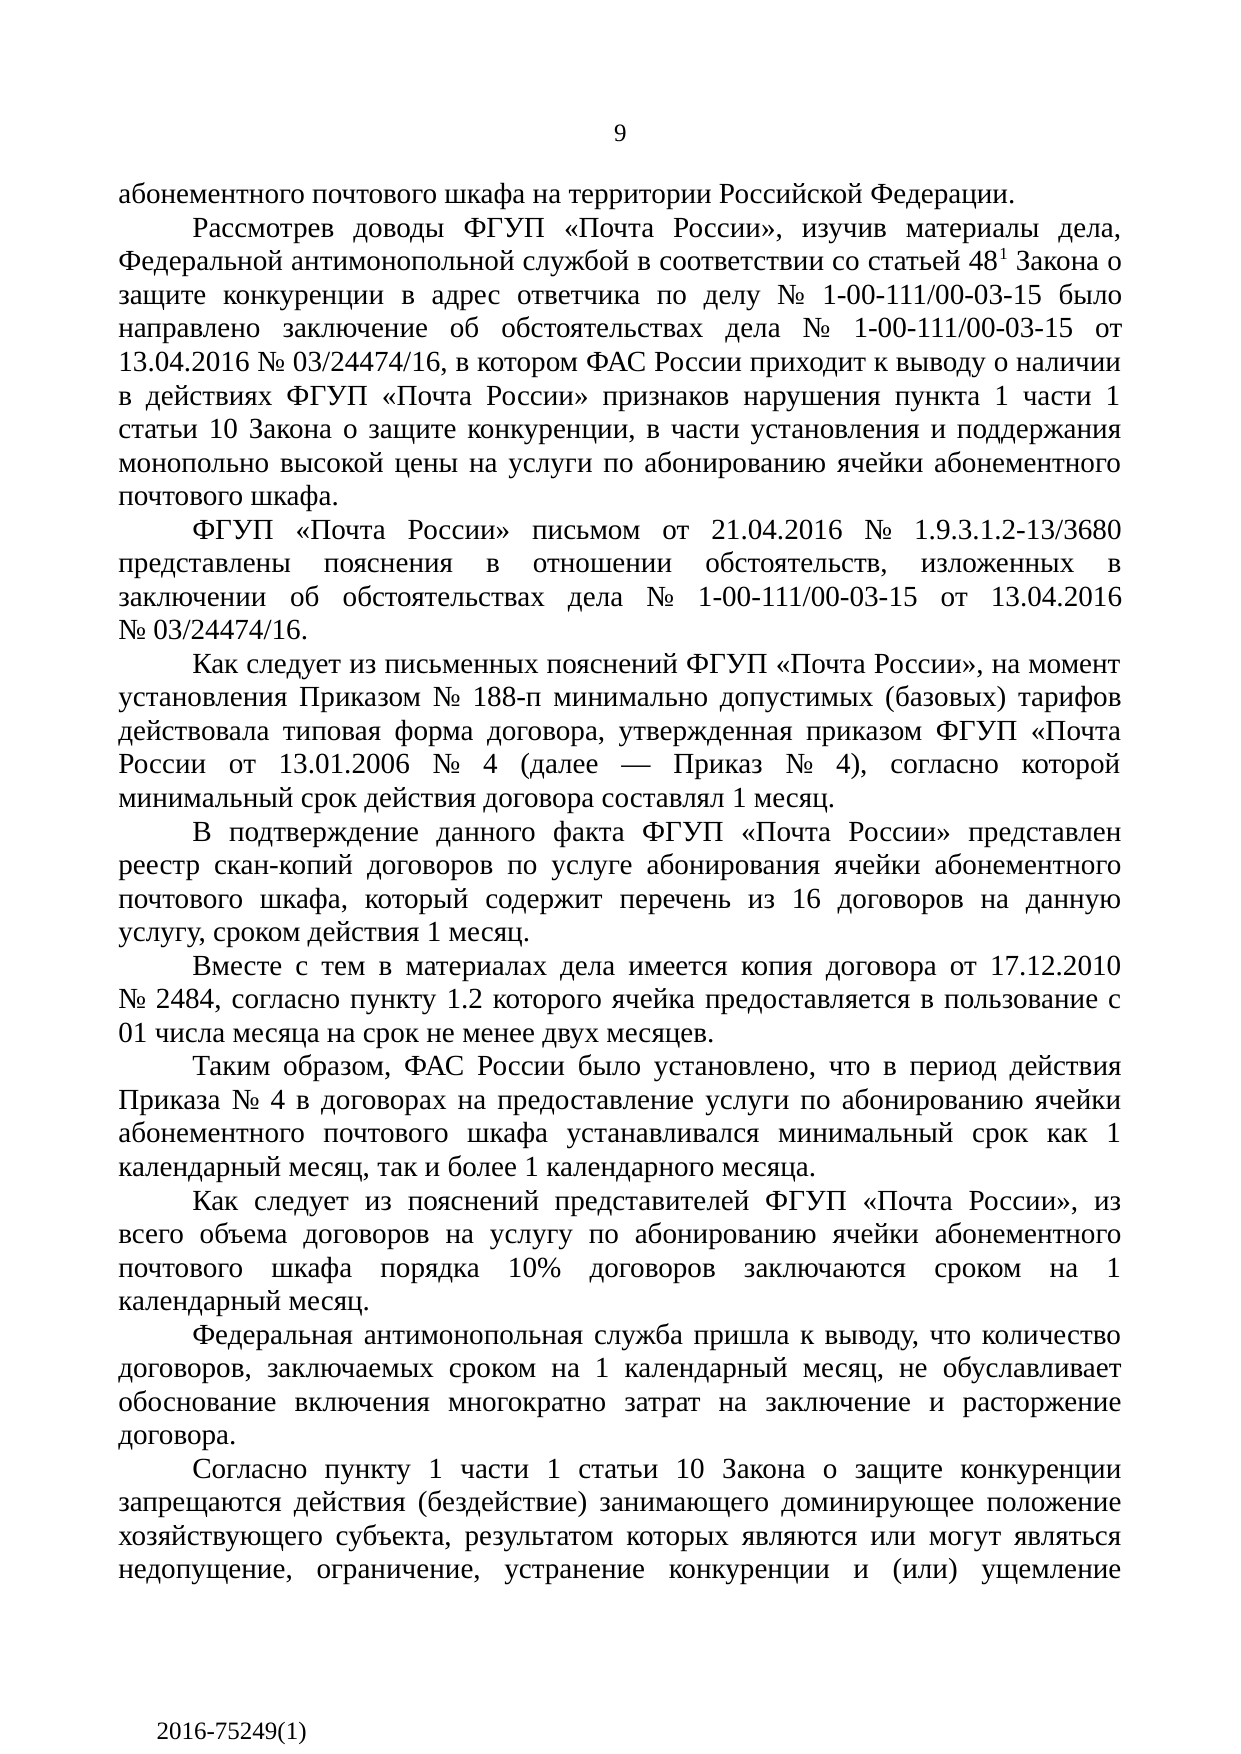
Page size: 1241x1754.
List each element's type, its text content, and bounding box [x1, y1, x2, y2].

text Рассмотрев доводы ФГУП «Почта России», изучив материалы дела, Федеральной антимонопольной службой в соответствии со статьей 481 Закона о защите конкуренции в адрес ответчика по делу № 1-00-111/00-03-15 было направлено заключение об обстоятельствах дела № 1-00-111/00-03-15 от 13.04.2016 № 03/24474/16, в котором ФАС России приходит к выводу о наличии в действиях ФГУП «Почта России» признаков нарушения пункта 1 части 1 статьи 10 Закона о защите конкуренции, в части установления и поддержания монопольно высокой цены на услуги по абонированию ячейки абонементного почтового шкафа. [118, 210, 1122, 512]
text Вместе с тем в материалах дела имеется копия договора от 17.12.2010 № 2484, согласно пункту 1.2 которого ячейка предоставляется в пользование с 01 числа месяца на срок не менее двух месяцев. [118, 948, 1122, 1048]
text абонементного почтового шкафа на территории Российской Федерации. [118, 176, 1122, 210]
text Согласно пункту 1 части 1 статьи 10 Закона о защите конкуренции запрещаются действия (бездействие) занимающего доминирующее положение хозяйствующего субъекта, результатом которых являются или могут являться недопущение, ограничение, устранение конкуренции и (или) ущемление [118, 1451, 1122, 1585]
text Как следует из пояснений представителей ФГУП «Почта России», из всего объема договоров на услугу по абонированию ячейки абонементного почтового шкафа порядка 10% договоров заключаются сроком на 1 календарный месяц. [118, 1183, 1122, 1317]
text Федеральная антимонопольная служба пришла к выводу, что количество договоров, заключаемых сроком на 1 календарный месяц, не обуславливает обоснование включения многократно затрат на заключение и расторжение договора. [118, 1317, 1122, 1451]
text В подтверждение данного факта ФГУП «Почта России» представлен реестр скан-копий договоров по услуге абонирования ячейки абонементного почтового шкафа, который содержит перечень из 16 договоров на данную услугу, сроком действия 1 месяц. [118, 814, 1122, 948]
text Как следует из письменных пояснений ФГУП «Почта России», на момент установления Приказом № 188-п минимально допустимых (базовых) тарифов действовала типовая форма договора, утвержденная приказом ФГУП «Почта России от 13.01.2006 № 4 (далее — Приказ № 4), согласно которой минимальный срок действия договора составлял 1 месяц. [118, 646, 1122, 814]
text Таким образом, ФАС России было установлено, что в период действия Приказа № 4 в договорах на предоставление услуги по абонированию ячейки абонементного почтового шкафа устанавливался минимальный срок как 1 календарный месяц, так и более 1 календарного месяца. [118, 1048, 1122, 1183]
text ФГУП «Почта России» письмом от 21.04.2016 № 1.9.3.1.2-13/3680 представлены пояснения в отношении обстоятельств, изложенных в заключении об обстоятельствах дела № 1-00-111/00-03-15 от 13.04.2016 № 03/24474/16. [118, 512, 1122, 646]
